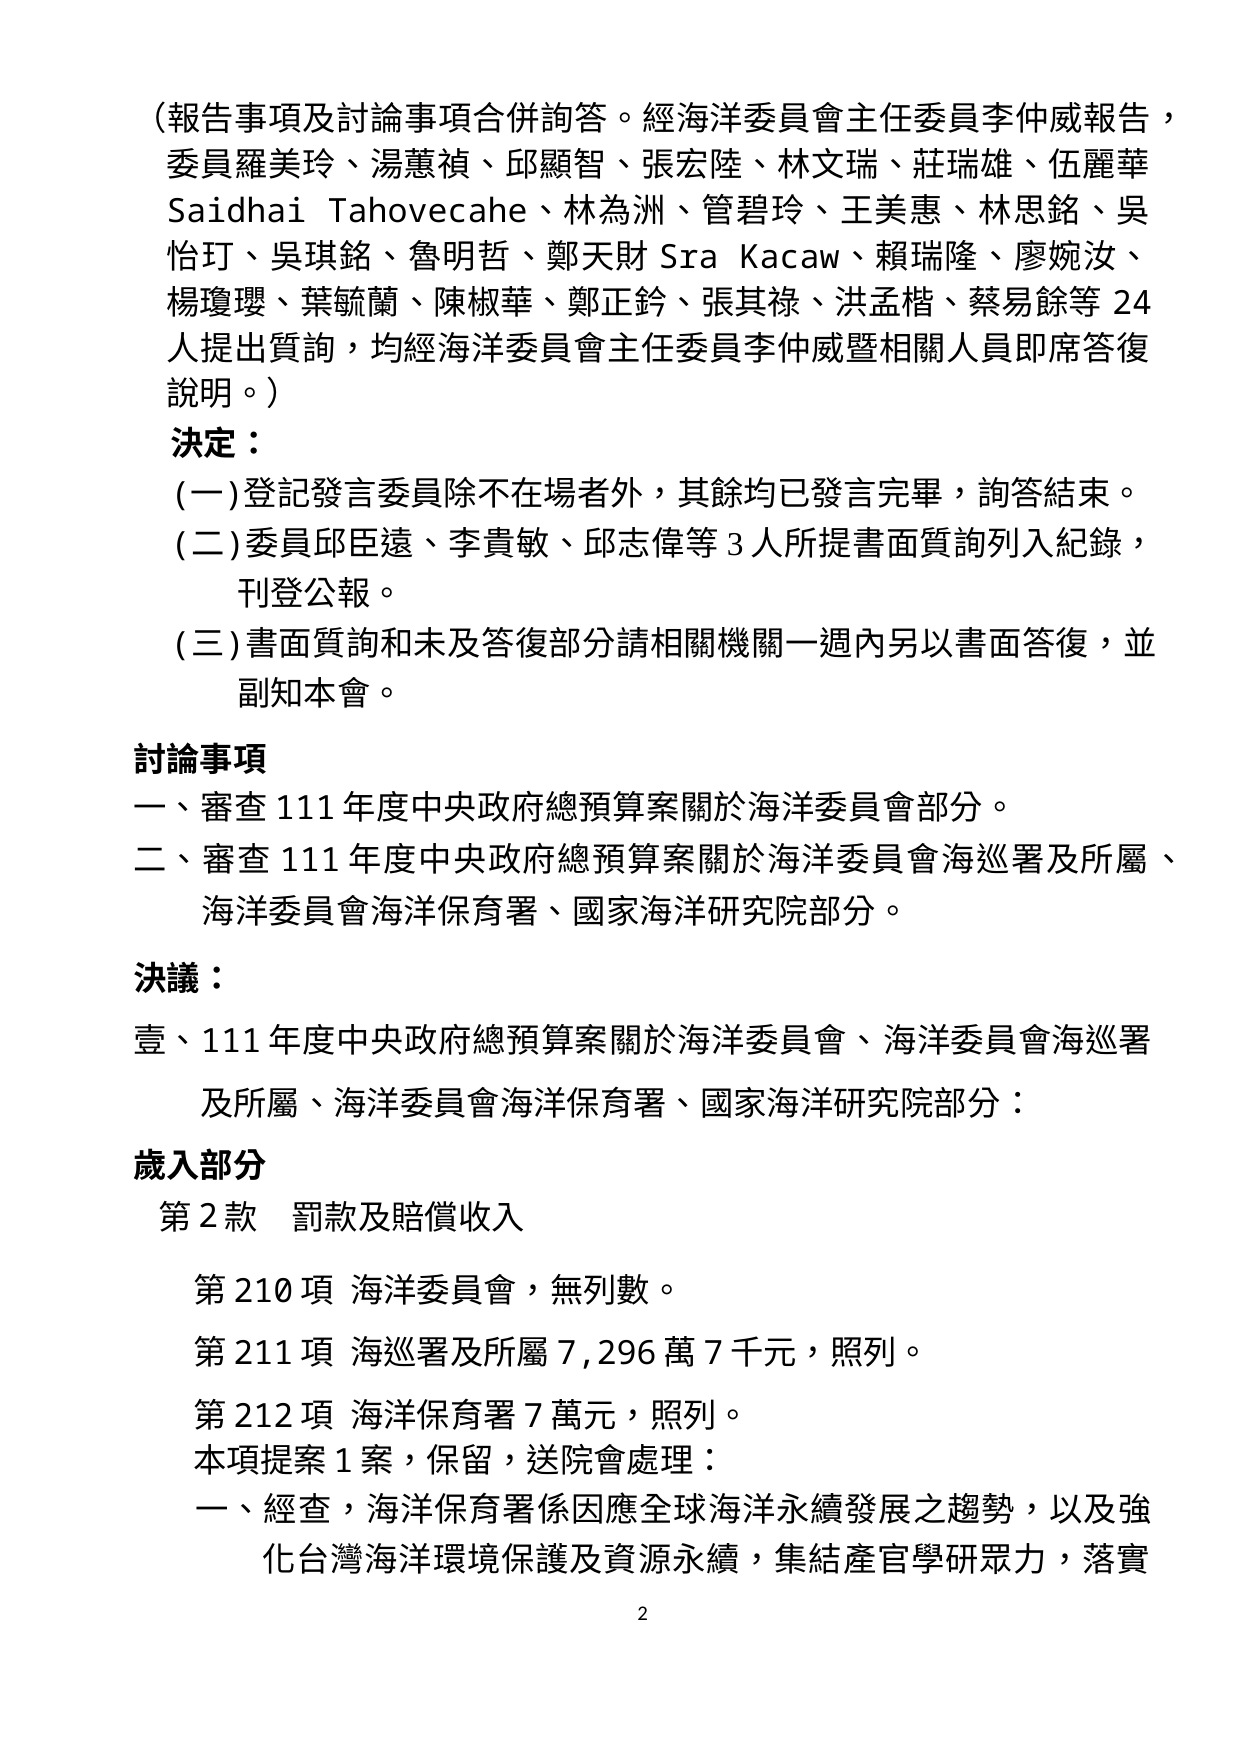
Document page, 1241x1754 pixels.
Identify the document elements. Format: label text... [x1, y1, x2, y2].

text 本項提案1案，保留，送院會處理： [193, 1434, 1154, 1482]
text 第210項 海洋委員會，無列數。 [193, 1246, 1153, 1309]
text 決議： [133, 934, 1157, 996]
text 一、經查，海洋保育署係因應全球海洋永續發展之趨勢，以及強化台灣海洋環境保護及資源永續，集結產官學研眾力，落實 [195, 1482, 1152, 1582]
text （報告事項及討論事項合併詢答。經海洋委員會主任委員李仲威報告，委員羅美玲、湯蕙禎、邱顯智、張宏陸、林文瑞、莊瑞雄、伍麗華Saidhai Tahovecahe、林為洲、管碧玲、王美惠、林思銘、吳怡玎、吳琪銘、魯明哲、鄭天財Sra Kacaw、賴瑞隆、廖婉汝、楊瓊瓔、葉毓蘭、陳椒華、鄭正鈐、張其祿、洪孟楷、蔡易餘等24人提出質詢，均經海洋委員會主任委員李仲威暨相關人員即席答復說明。） [133, 94, 1152, 415]
text 第211項 海巡署及所屬7,296萬7千元，照列。 [193, 1309, 1153, 1371]
text (一)登記發言委員除不在場者外，其餘均已發言完畢，詢答結束。 [170, 465, 1157, 515]
text 決定： [170, 415, 1157, 465]
text (三)書面質詢和未及答復部分請相關機關一週內另以書面答復，並副知本會。 [170, 615, 1157, 715]
text 一、審查111年度中央政府總預算案關於海洋委員會部分。 [133, 777, 1152, 829]
text (二)委員邱臣遠、李貴敏、邱志偉等3人所提書面質詢列入紀錄，刊登公報。 [170, 515, 1157, 615]
text 歲入部分 [133, 1121, 1157, 1184]
text 討論事項 [133, 715, 1152, 777]
text 第212項 海洋保育署7萬元，照列。 [193, 1371, 1153, 1434]
text 壹、111年度中央政府總預算案關於海洋委員會、海洋委員會海巡署及所屬、海洋委員會海洋保育署、國家海洋研究院部分： [133, 996, 1153, 1121]
text 第2款 罰款及賠償收入 [158, 1184, 1152, 1246]
text 二、審查111年度中央政府總預算案關於海洋委員會海巡署及所屬、海洋委員會海洋保育署、國家海洋研究院部分。 [133, 829, 1152, 934]
